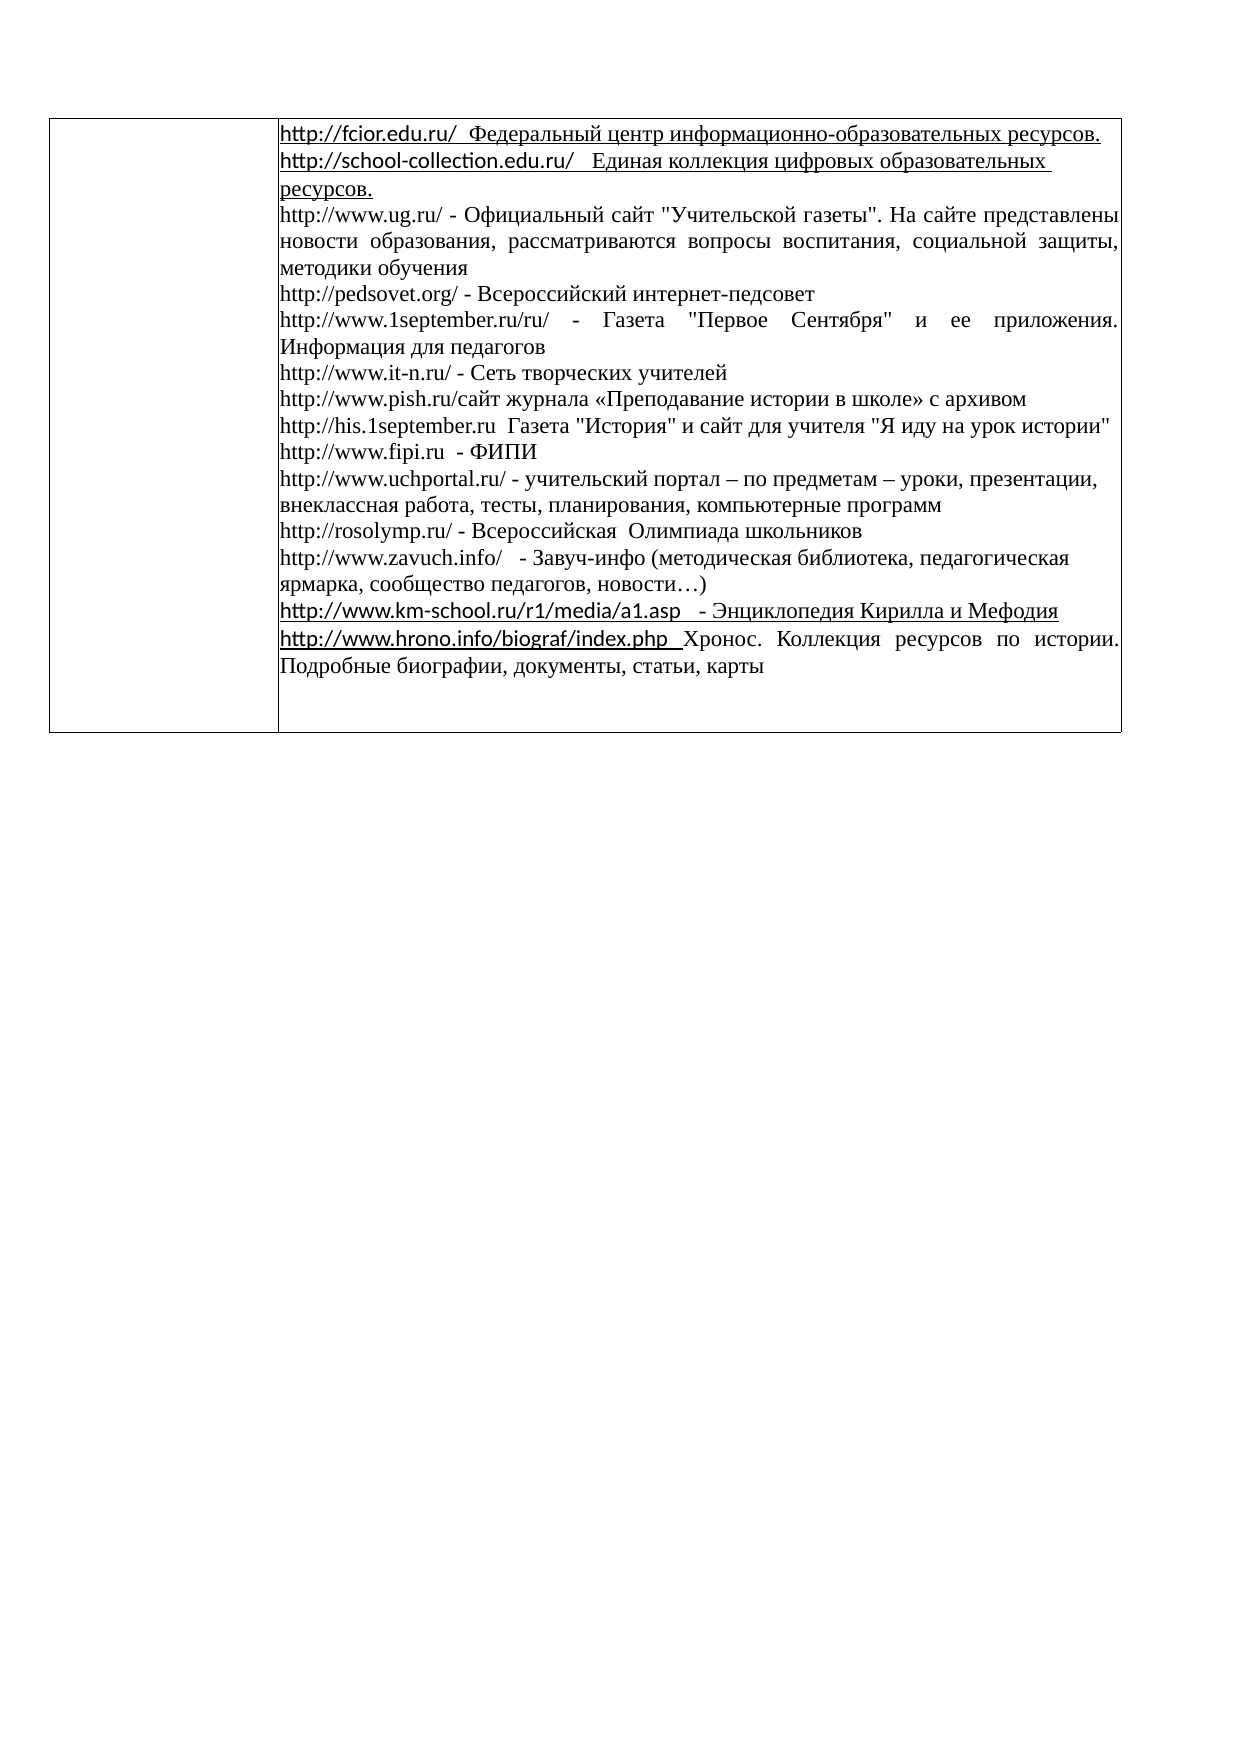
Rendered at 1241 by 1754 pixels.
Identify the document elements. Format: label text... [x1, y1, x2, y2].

table_cell http://fcior.edu.ru/ Федеральный центр информационно-образовательных ресурсов. http://school-collection.edu.ru/ Единая коллекция цифровых образовательных ресурсов. http://www.ug.ru/ - Официальный сайт "Учительской газеты". На сайте представлены новости образования, рассматриваются вопросы воспитания, социальной защиты, методики обучения http://pedsovet.org/ - Всероссийский интернет-педсовет http://www.1september.ru/ru/ - Газета "Первое Сентября" и ее приложения. Информация для педагогов http://www.it-n.ru/ - Сеть творческих учителей http://www.pish.ru/сайт журнала «Преподавание истории в школе» с архивом http://his.1september.ru Газета "История" и сайт для учителя "Я иду на урок истории" http://www.fipi.ru - ФИПИ http://www.uchportal.ru/ - учительский портал – по предметам – уроки, презентации, внеклассная работа, тесты, планирования, компьютерные программ http://rosolymp.ru/ - Всероссийская Олимпиада школьников http://www.zavuch.info/ - Завуч-инфо (методическая библиотека, педагогическая ярмарка, сообщество педагогов, новости…) http://www.km-school.ru/r1/media/a1.asp - Энциклопедия Кирилла и Мефодия http://www.hrono.info/biograf/index.php Хронос. Коллекция ресурсов по истории. Подробные биографии, документы, статьи, карты [279, 119, 1121, 731]
table_cell [50, 119, 278, 731]
